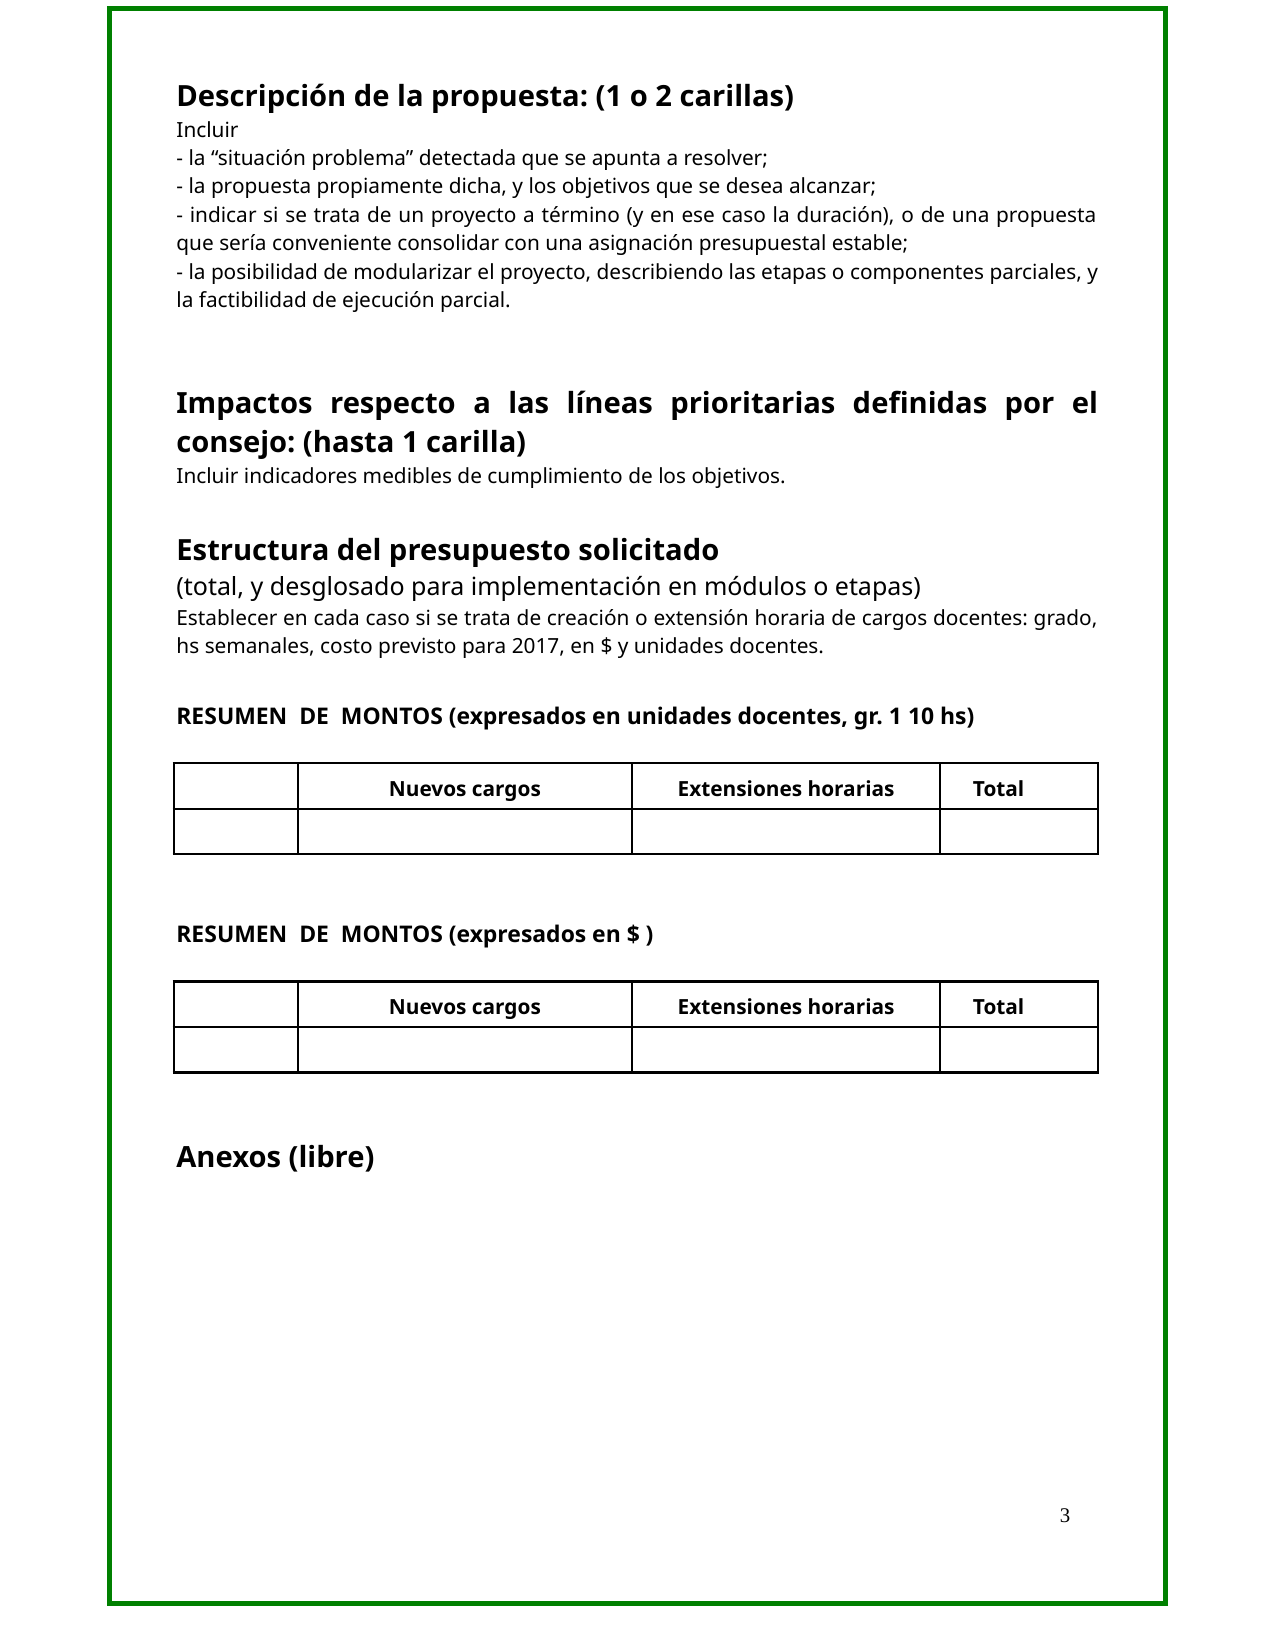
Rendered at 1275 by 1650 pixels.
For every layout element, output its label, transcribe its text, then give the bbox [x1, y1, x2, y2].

table_header Total [941, 983, 1097, 1026]
table_cell [941, 1028, 1097, 1071]
text Incluir [176, 115, 1099, 143]
text (total, y desglosado para implementación en módulos o etapas) [176, 569, 1099, 603]
table_cell [633, 1028, 939, 1071]
text Estructura del presupuesto solicitado [176, 529, 1099, 569]
table_cell [175, 810, 297, 853]
subtitle RESUMEN DE MONTOS (expresados en unidades docentes, gr. 1 10 hs) [176, 700, 1099, 731]
table_cell [299, 1028, 631, 1071]
text - la “situación problema” detectada que se apunta a resolver; [176, 143, 1099, 172]
text Impactos respecto a las líneas prioritarias definidas por el consejo: (hasta 1 carilla) [176, 382, 1099, 461]
table_header Nuevos cargos [299, 764, 631, 808]
text - la propuesta propiamente dicha, y los objetivos que se desea alcanzar; [176, 172, 1099, 200]
table_header [175, 983, 297, 1026]
subtitle RESUMEN DE MONTOS (expresados en $ ) [176, 918, 1099, 949]
table_header [175, 764, 297, 808]
text Descripción de la propuesta: (1 o 2 carillas) [176, 75, 1099, 115]
text - la posibilidad de modularizar el proyecto, describiendo las etapas o componentes parciales, y la factibilidad de ejecución parcial. [176, 257, 1099, 314]
text Establecer en cada caso si se trata de creación o extensión horaria de cargos docentes: grado, hs semanales, costo previsto para 2017, en $ y unidades docentes. [176, 603, 1099, 660]
table_header Total [941, 764, 1097, 808]
table_header Extensiones horarias [633, 764, 939, 808]
table_cell [941, 810, 1097, 853]
table_cell [299, 810, 631, 853]
table_cell [175, 1028, 297, 1071]
text Incluir indicadores medibles de cumplimiento de los objetivos. [176, 461, 1099, 490]
text Anexos (libre) [176, 1136, 1099, 1176]
text - indicar si se trata de un proyecto a término (y en ese caso la duración), o de una propuesta que sería conveniente consolidar con una asignación presupuestal estable; [176, 200, 1099, 257]
table_header Extensiones horarias [633, 983, 939, 1026]
table_header Nuevos cargos [299, 983, 631, 1026]
table_cell [633, 810, 939, 853]
